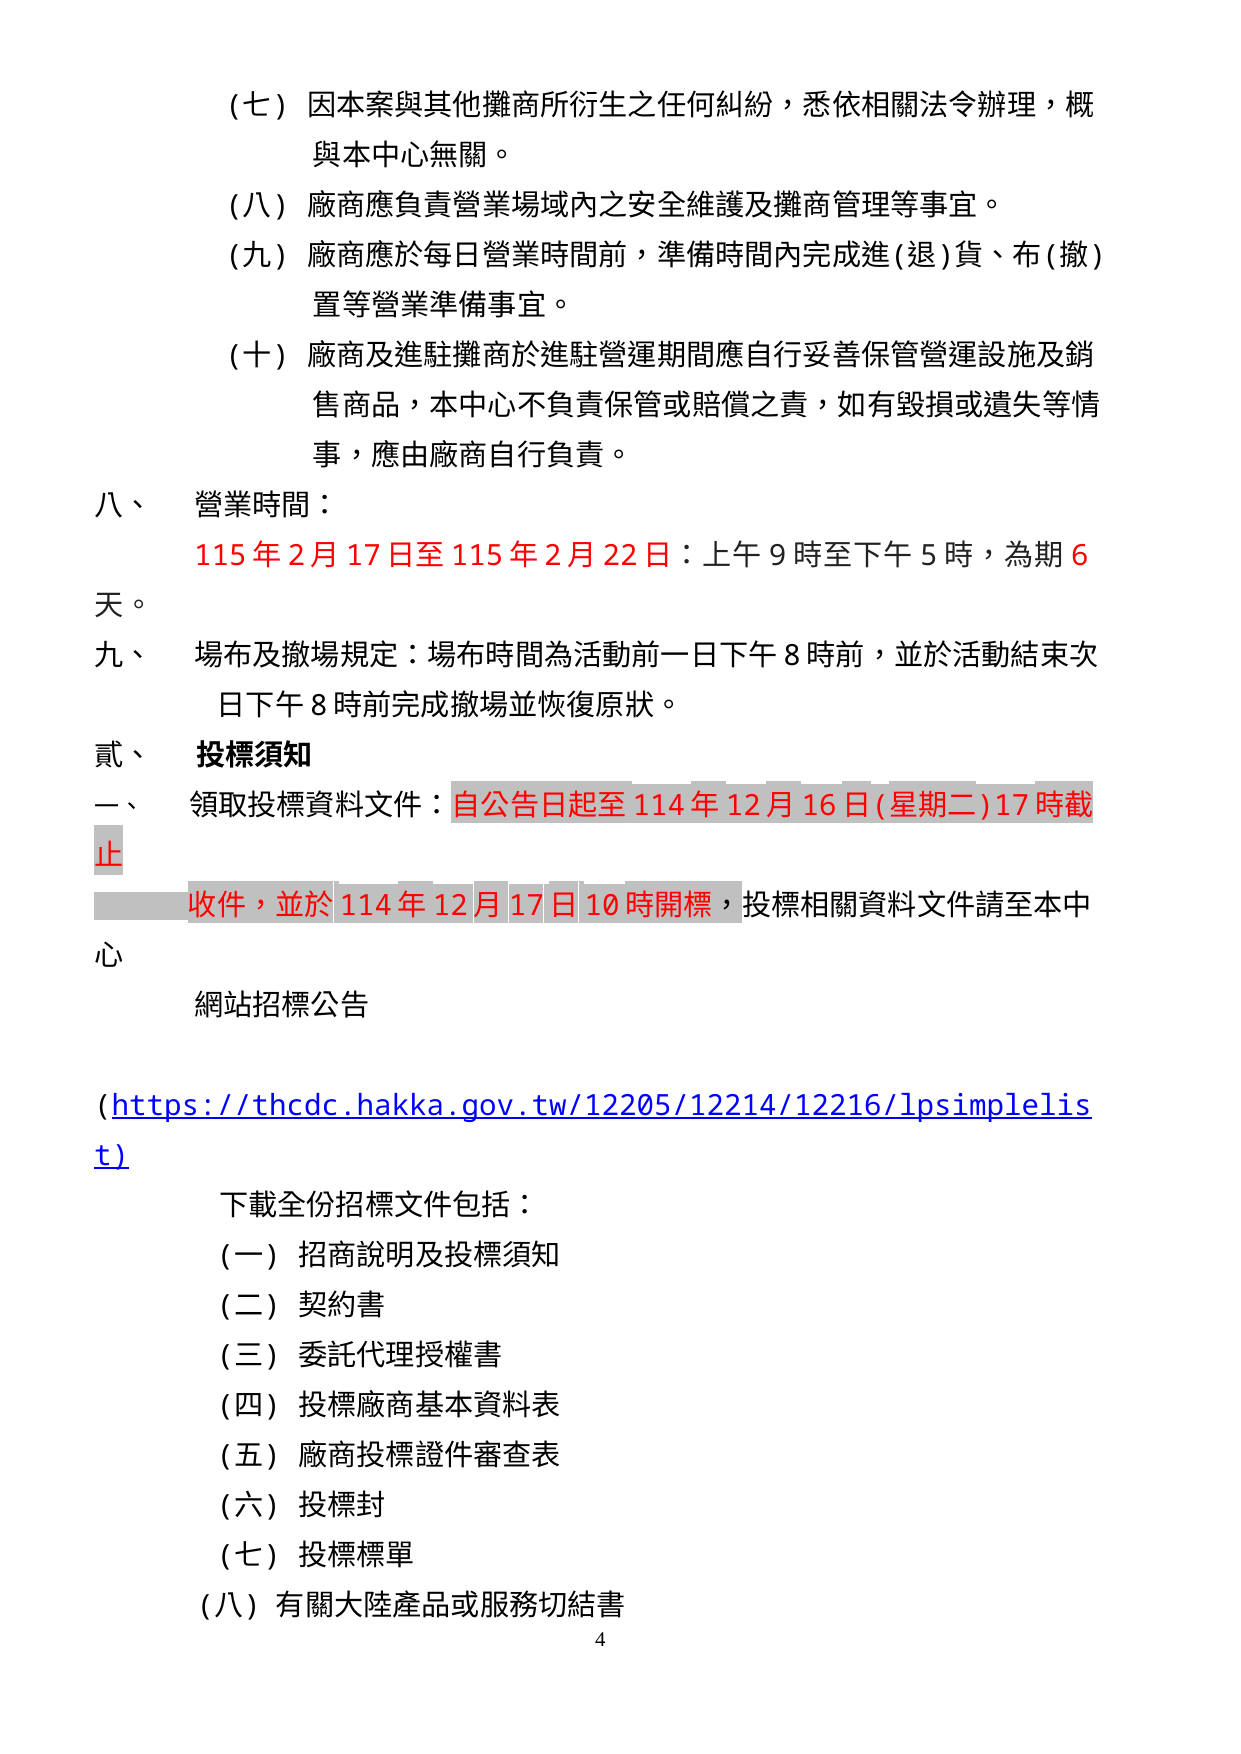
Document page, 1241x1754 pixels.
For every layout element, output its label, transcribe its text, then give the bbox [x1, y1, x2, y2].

text 售商品，本中心不負責保管或賠償之責，如有毀損或遺失等情 [225, 375, 1125, 425]
text (三) 委託代理授權書 [94, 1325, 1106, 1375]
text 貳、 投標須知 [94, 725, 1106, 775]
text (七) 投標標單 [94, 1525, 1106, 1575]
list 場布及撤場規定：場布時間為活動前一日下午8時前，並於活動結束次 [94, 625, 1106, 675]
text (八) 有關大陸產品或服務切結書 [94, 1575, 1106, 1625]
text (八) 廠商應負責營業場域內之安全維護及攤商管理等事宜。 [225, 175, 1106, 225]
text (六) 投標封 [94, 1475, 1106, 1525]
text (二) 契約書 [94, 1275, 1106, 1325]
text 與本中心無關。 [225, 125, 1106, 175]
text (十) 廠商及進駐攤商於進駐營運期間應自行妥善保管營運設施及銷 [225, 325, 1125, 375]
text (五) 廠商投標證件審查表 [94, 1425, 1106, 1475]
text 日下午8時前完成撤場並恢復原狀。 [94, 675, 1106, 725]
text (九) 廠商應於每日營業時間前，準備時間內完成進(退)貨、布(撤) [225, 225, 1106, 275]
text 一、 領取投標資料文件：自公告日起至114年12月16日(星期二)17時截止 [94, 775, 1106, 875]
text (https://thcdc.hakka.gov.tw/12205/12214/12216/lpsimplelist) [94, 1025, 1106, 1175]
text 置等營業準備事宜。 [225, 275, 1106, 325]
text 115年2月17日至115年2月22日：上午9時至下午5時，為期6天。 [94, 525, 1106, 625]
list 營業時間： [94, 475, 1106, 525]
text (四) 投標廠商基本資料表 [94, 1375, 1106, 1425]
text 網站招標公告 [94, 975, 1106, 1025]
text (一) 招商說明及投標須知 [94, 1225, 1106, 1275]
text 收件，並於114年12月17日10時開標，投標相關資料文件請至本中心 [94, 875, 1106, 975]
text 下載全份招標文件包括： [219, 1175, 1106, 1225]
text 事，應由廠商自行負責。 [225, 425, 1125, 475]
text (七) 因本案與其他攤商所衍生之任何糾紛，悉依相關法令辦理，概 [225, 75, 1106, 125]
